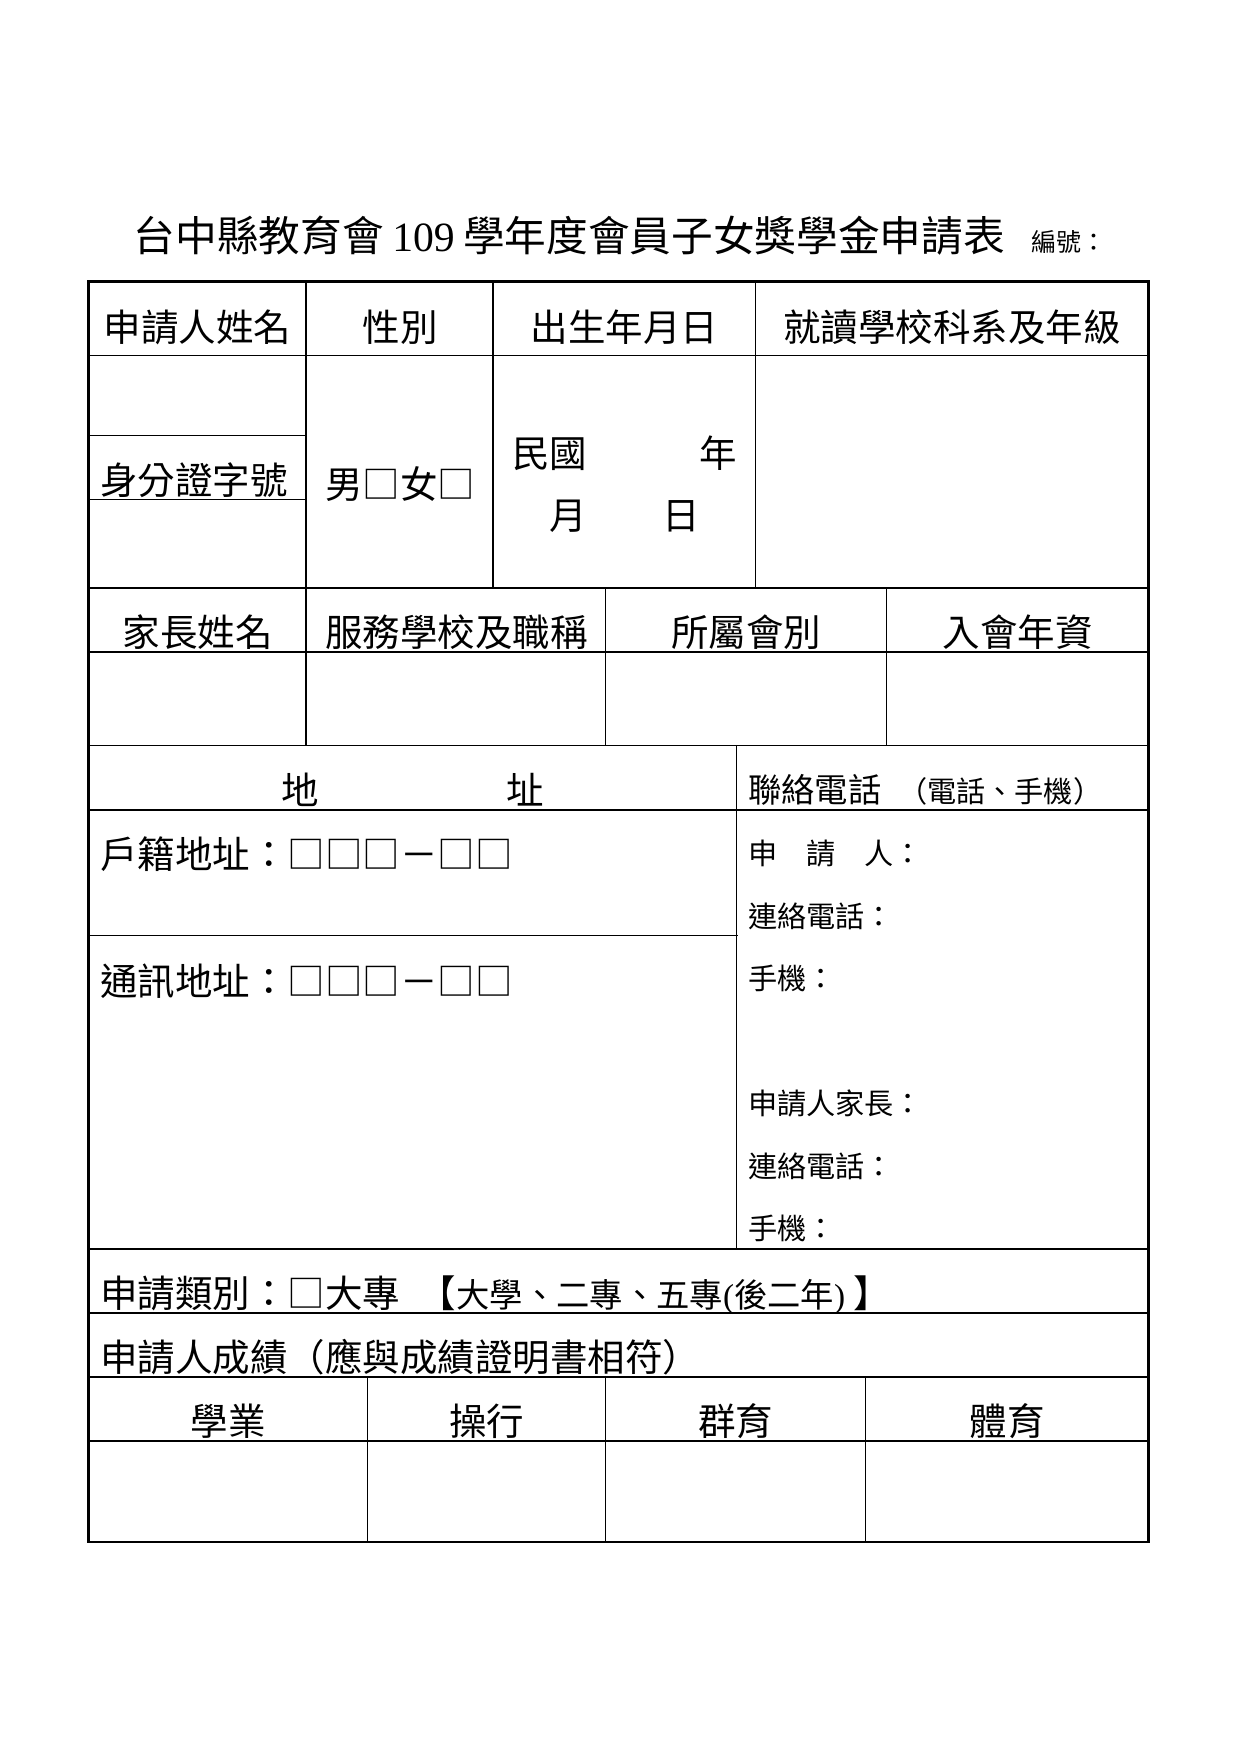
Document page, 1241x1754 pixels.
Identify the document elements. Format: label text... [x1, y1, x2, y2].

table_cell 服務學校及職稱 [307, 589, 605, 651]
table_cell [90, 653, 305, 745]
table_cell 聯絡電話 （電話、手機） [737, 746, 1147, 809]
table_cell 所屬會別 [606, 589, 886, 651]
text 台中縣教育會109學年度會員子女獎學金申請表 編號： [89, 155, 1152, 280]
table_cell 體育 [866, 1378, 1147, 1440]
table_cell [90, 1442, 367, 1541]
table_header 就讀學校科系及年級 [756, 283, 1147, 355]
table_cell [90, 500, 305, 587]
table_header 申請人姓名 [90, 283, 305, 355]
table_cell 地 址 [90, 746, 736, 809]
table_cell 入會年資 [887, 589, 1147, 651]
table_cell 申請人成績（應與成績證明書相符） [90, 1314, 1147, 1376]
table_cell [866, 1442, 1147, 1541]
table_cell [368, 1442, 605, 1541]
table_cell 民國 年 月 日 [494, 356, 755, 587]
table_cell 身分證字號 [90, 436, 305, 499]
table_cell [887, 653, 1147, 745]
table_cell 學業 [90, 1378, 367, 1440]
table_cell 家長姓名 [90, 589, 305, 651]
table_cell 操行 [368, 1378, 605, 1440]
table_cell [756, 356, 1147, 587]
table_cell 通訊地址：□□□－□□ [90, 936, 736, 1248]
table_cell 戶籍地址：□□□－□□ [90, 811, 736, 935]
table_cell [90, 356, 305, 434]
table_header 性別 [307, 283, 492, 355]
table_cell 申 請 人： 連絡電話： 手機： 申請人家長： 連絡電話： 手機： [737, 811, 1147, 1248]
table_cell [606, 1442, 865, 1541]
table_header 出生年月日 [494, 283, 755, 355]
table_cell 申請類別：□大專 【大學、二專、五專(後二年) 】 [90, 1250, 1147, 1312]
table_cell 群育 [606, 1378, 865, 1440]
table_cell [307, 653, 605, 745]
table_cell 男□女□ [307, 356, 492, 587]
table_cell [606, 653, 886, 745]
